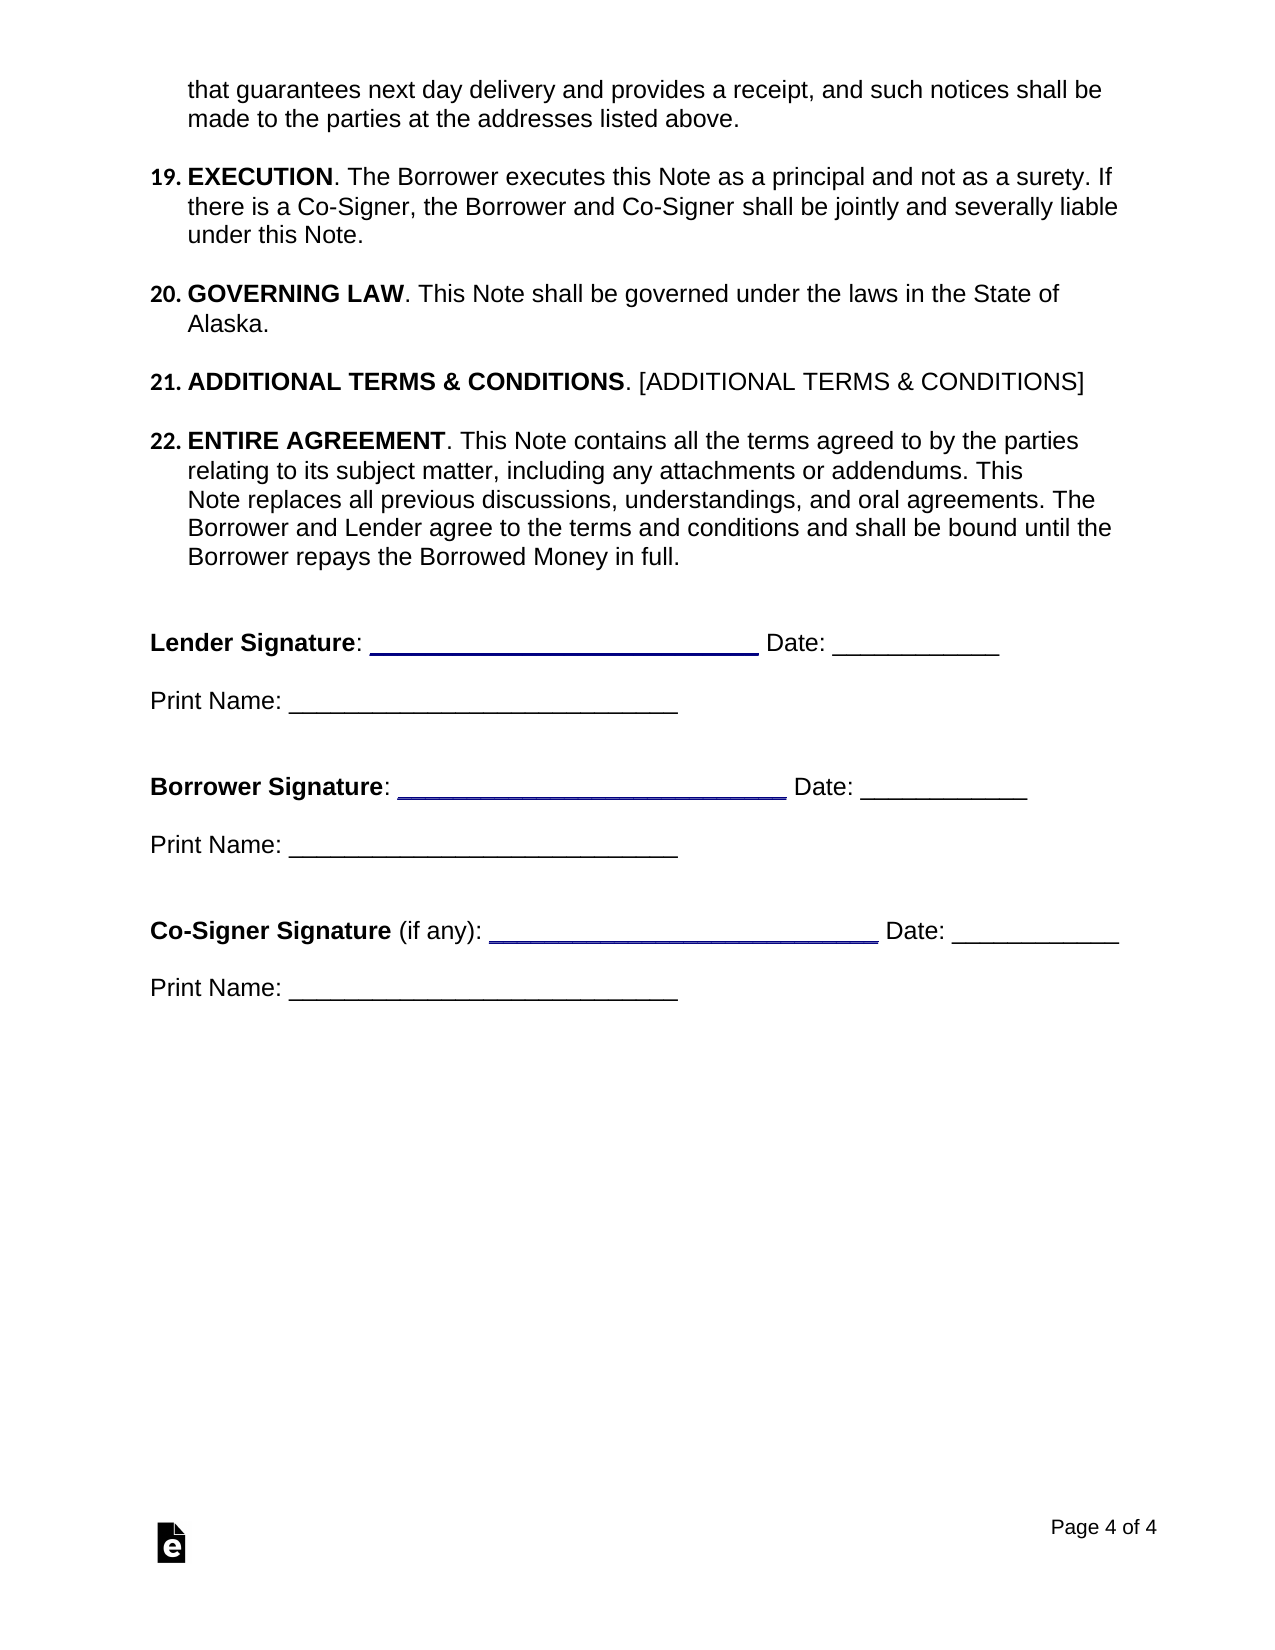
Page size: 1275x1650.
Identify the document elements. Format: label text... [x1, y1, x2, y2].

list EXECUTION. The Borrower executes this Note as a principal and not as a surety. If there is a Co-Signer, the Borrower and Co-Signer shall be jointly and severally liable under this Note. [150, 161, 1125, 249]
list that guarantees next day delivery and provides a receipt, and such notices shall be made to the parties at the addresses listed above. [150, 75, 1125, 132]
list GOVERNING LAW. This Note shall be governed under the laws in the State of Alaska. [150, 278, 1125, 337]
text Lender Signature: ____________________________ Date: ____________ [150, 628, 1125, 657]
text Print Name: ____________________________ [150, 829, 1125, 858]
text Borrower Signature: ____________________________ Date: ____________ [150, 772, 1125, 801]
text Print Name: ____________________________ [150, 686, 1125, 714]
list ENTIRE AGREEMENT. This Note contains all the terms agreed to by the parties relating to its subject matter, including any attachments or addendums. This Note replaces all previous discussions, understandings, and oral agreements. The Borrower and Lender agree to the terms and conditions and shall be bound until the Borrower repays the Borrowed Money in full. [150, 425, 1125, 571]
text Co-Signer Signature (if any): ____________________________ Date: ____________ [150, 916, 1125, 944]
text Print Name: ____________________________ [150, 973, 1125, 1002]
list ADDITIONAL TERMS & CONDITIONS. [ADDITIONAL TERMS & CONDITIONS] [150, 366, 1125, 397]
